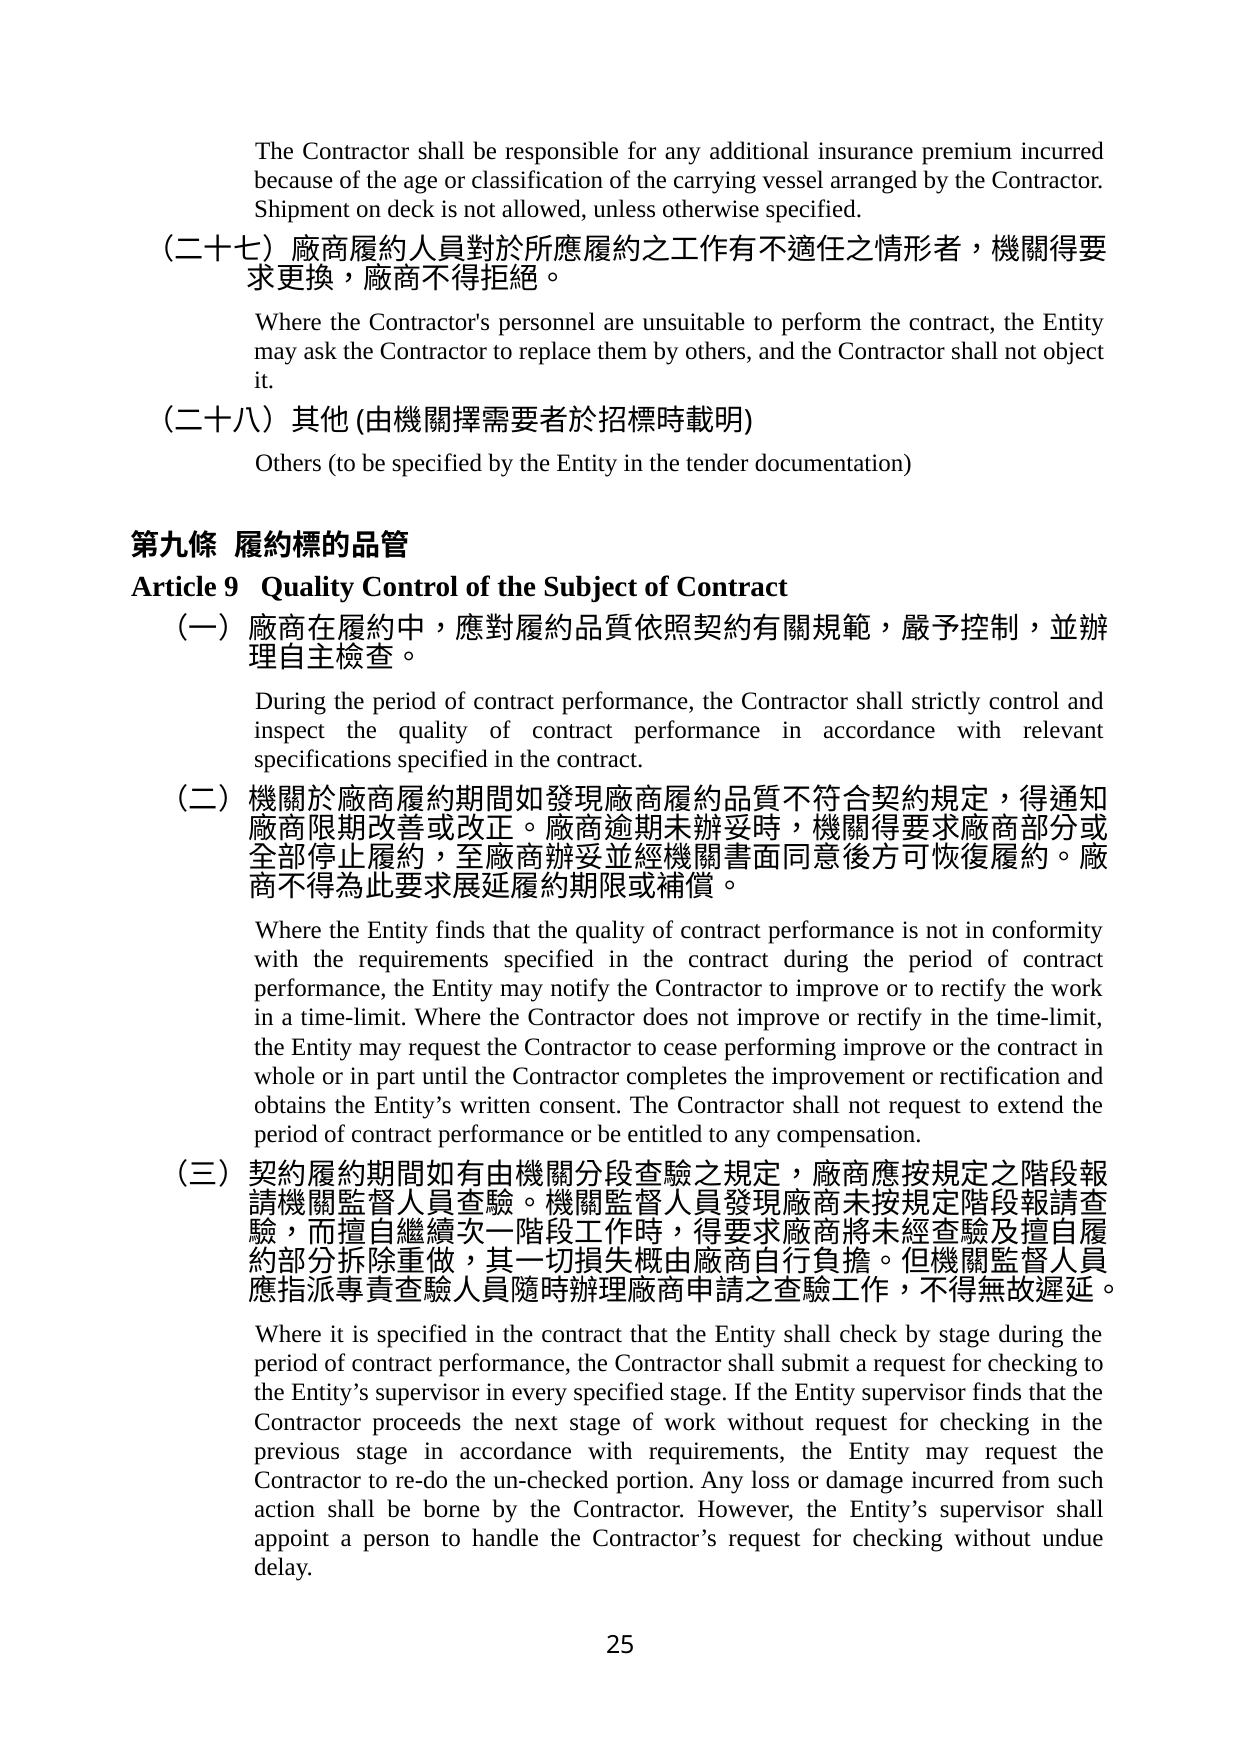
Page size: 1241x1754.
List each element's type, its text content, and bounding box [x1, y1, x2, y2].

text The Contractor shall be responsible for any additional insurance premium incurred because of the age or classification of the carrying vessel arranged by the Contractor. Shipment on deck is not allowed, unless otherwise specified. [254, 136, 1104, 223]
list 履約標的品管 [130, 532, 1110, 561]
list 契約履約期間如有由機關分段查驗之規定，廠商應按規定之階段報請機關監督人員查驗。機關監督人員發現廠商未按規定階段報請查驗，而擅自繼續次一階段工作時，得要求廠商將未經查驗及擅自履約部分拆除重做，其一切損失概由廠商自行負擔。但機關監督人員應指派專責查驗人員隨時辦理廠商申請之查驗工作，不得無故遲延。 [159, 1161, 1110, 1307]
text Others (to be specified by the Entity in the tender documentation) [254, 448, 1104, 477]
text During the period of contract performance, the Contractor shall strictly control and inspect the quality of contract performance in accordance with relevant specifications specified in the contract. [254, 686, 1104, 773]
text Where it is specified in the contract that the Entity shall check by stage during the period of contract performance, the Contractor shall submit a request for checking to the Entity’s supervisor in every specified stage. If the Entity supervisor finds that the Contractor proceeds the next stage of work without request for checking in the previous stage in accordance with requirements, the Entity may request the Contractor to re-do the un-checked portion. Any loss or damage incurred from such action shall be borne by the Contractor. However, the Entity’s supervisor shall appoint a person to handle the Contractor’s request for checking without undue delay. [254, 1319, 1104, 1582]
text Where the Contractor's personnel are unsuitable to perform the contract, the Entity may ask the Contractor to replace them by others, and the Contractor shall not object it. [254, 307, 1104, 394]
text （二十七）廠商履約人員對於所應履約之工作有不適任之情形者，機關得要求更換，廠商不得拒絕。 [130, 236, 1110, 294]
list 廠商在履約中，應對履約品質依照契約有關規範，嚴予控制，並辦理自主檢查。 [159, 615, 1110, 673]
text （二十八）其他 (由機關擇需要者於招標時載明) [130, 407, 1110, 436]
text Article 9 Quality Control of the Subject of Contract [130, 573, 1104, 602]
text Where the Entity finds that the quality of contract performance is not in conformity with the requirements specified in the contract during the period of contract performance, the Entity may notify the Contractor to improve or to rectify the work in a time-limit. Where the Contractor does not improve or rectify in the time-limit, the Entity may request the Contractor to cease performing improve or the contract in whole or in part until the Contractor completes the improvement or rectification and obtains the Entity’s written consent. The Contractor shall not request to extend the period of contract performance or be entitled to any compensation. [254, 915, 1104, 1148]
list 機關於廠商履約期間如發現廠商履約品質不符合契約規定，得通知廠商限期改善或改正。廠商逾期未辦妥時，機關得要求廠商部分或全部停止履約，至廠商辦妥並經機關書面同意後方可恢復履約。廠商不得為此要求展延履約期限或補償。 [159, 786, 1110, 902]
